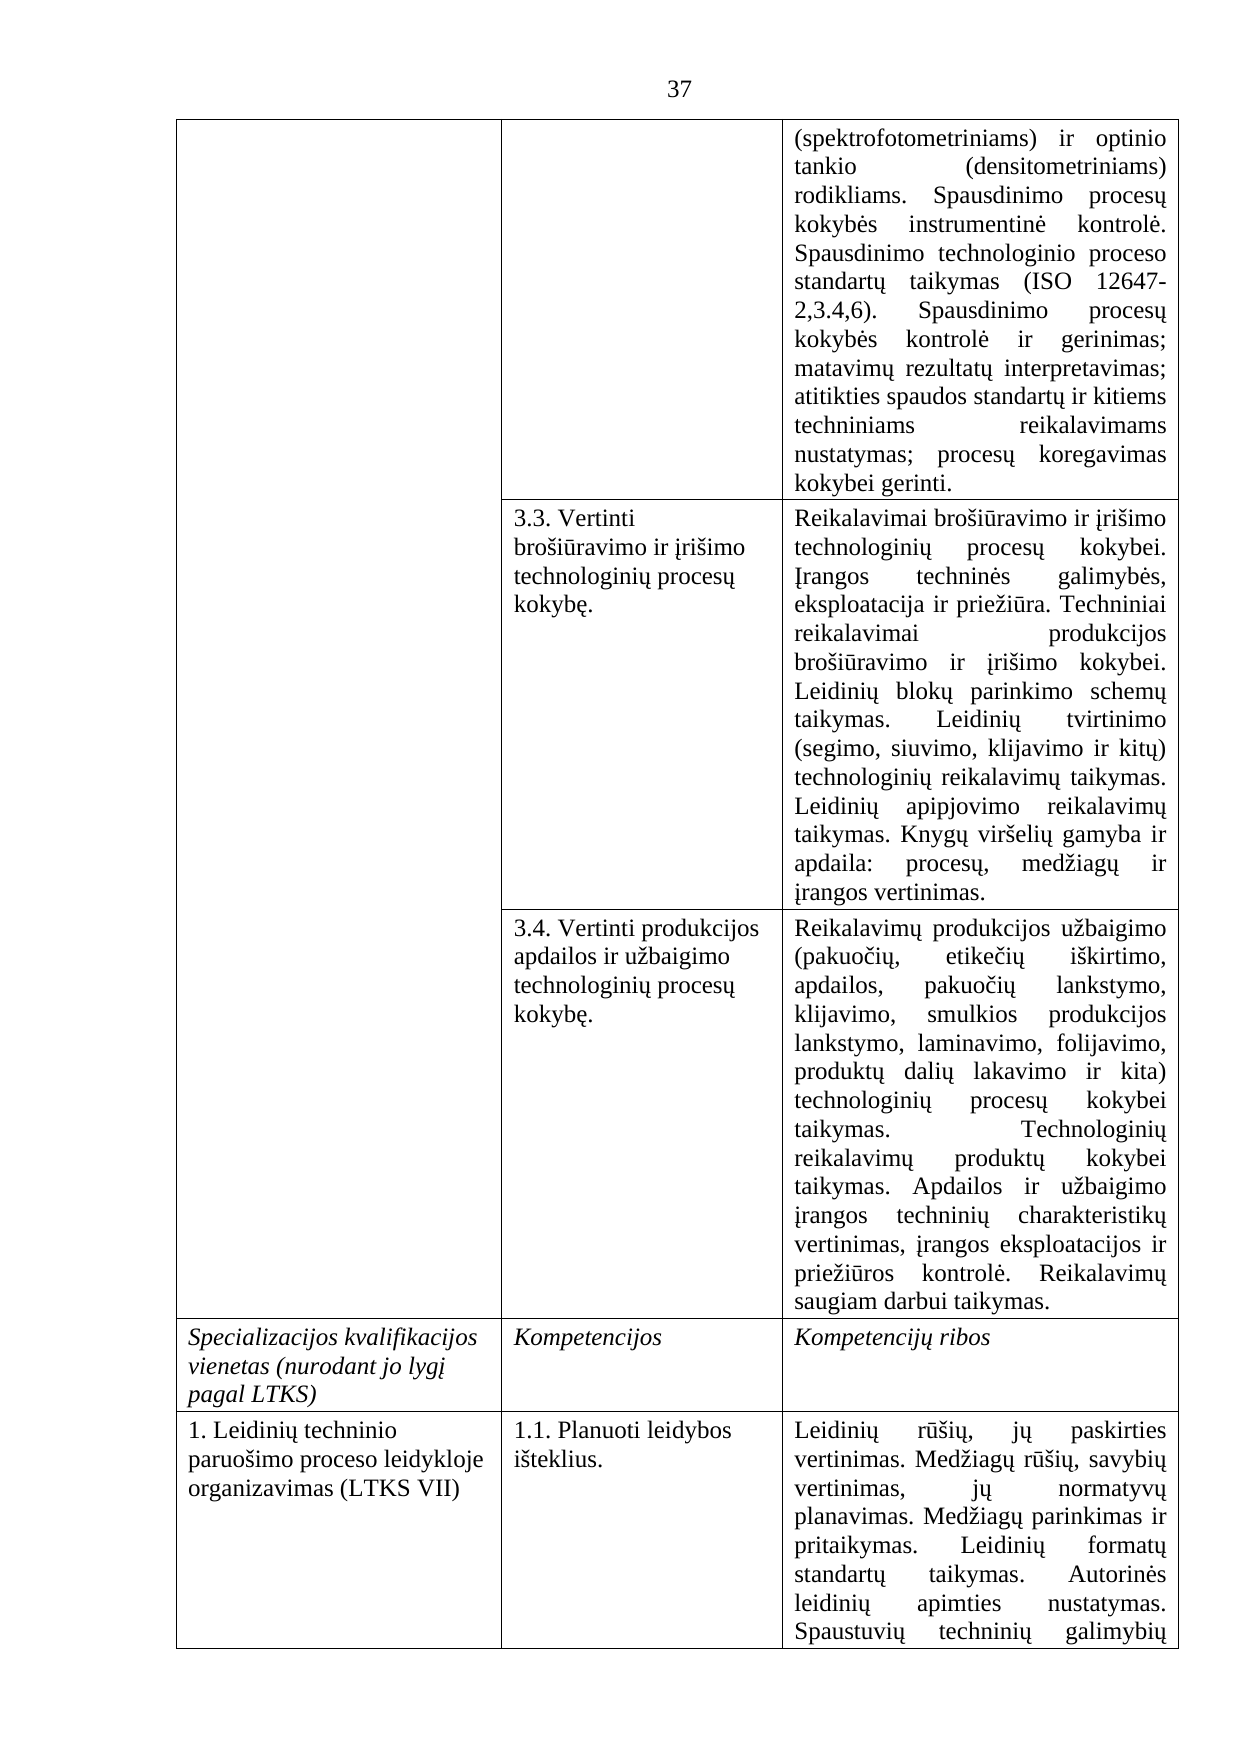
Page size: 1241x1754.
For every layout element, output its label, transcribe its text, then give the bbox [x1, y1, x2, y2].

table_cell 3.4. Vertinti produkcijos apdailos ir užbaigimo technologinių procesų kokybę. [502, 910, 782, 1318]
table_cell [177, 120, 501, 1318]
table_cell Specializacijos kvalifikacijos vienetas (nurodant jo lygį pagal LTKS) [177, 1319, 501, 1411]
table_cell Leidinių rūšių, jų paskirties vertinimas. Medžiagų rūšių, savybių vertinimas, jų normatyvų planavimas. Medžiagų parinkimas ir pritaikymas. Leidinių formatų standartų taikymas. Autorinės leidinių apimties nustatymas. Spaustuvių techninių galimybių [783, 1412, 1178, 1648]
table_cell 1. Leidinių techninio paruošimo proceso leidykloje organizavimas (LTKS VII) [177, 1412, 501, 1648]
table_cell Reikalavimų produkcijos užbaigimo (pakuočių, etikečių iškirtimo, apdailos, pakuočių lankstymo, klijavimo, smulkios produkcijos lankstymo, laminavimo, folijavimo, produktų dalių lakavimo ir kita) technologinių procesų kokybei taikymas. Technologinių reikalavimų produktų kokybei taikymas. Apdailos ir užbaigimo įrangos techninių charakteristikų vertinimas, įrangos eksploatacijos ir priežiūros kontrolė. Reikalavimų saugiam darbui taikymas. [783, 910, 1178, 1318]
table_cell Kompetencijos [502, 1319, 782, 1411]
table_cell [502, 120, 782, 499]
table_cell (spektrofotometriniams) ir optinio tankio (densitometriniams) rodikliams. Spausdinimo procesų kokybės instrumentinė kontrolė. Spausdinimo technologinio proceso standartų taikymas (ISO 12647-2,3.4,6). Spausdinimo procesų kokybės kontrolė ir gerinimas; matavimų rezultatų interpretavimas; atitikties spaudos standartų ir kitiems techniniams reikalavimams nustatymas; procesų koregavimas kokybei gerinti. [783, 120, 1178, 499]
table_cell 3.3. Vertinti brošiūravimo ir įrišimo technologinių procesų kokybę. [502, 500, 782, 909]
table_cell 1.1. Planuoti leidybos išteklius. [502, 1412, 782, 1648]
table_cell Reikalavimai brošiūravimo ir įrišimo technologinių procesų kokybei. Įrangos techninės galimybės, eksploatacija ir priežiūra. Techniniai reikalavimai produkcijos brošiūravimo ir įrišimo kokybei. Leidinių blokų parinkimo schemų taikymas. Leidinių tvirtinimo (segimo, siuvimo, klijavimo ir kitų) technologinių reikalavimų taikymas. Leidinių apipjovimo reikalavimų taikymas. Knygų viršelių gamyba ir apdaila: procesų, medžiagų ir įrangos vertinimas. [783, 500, 1178, 909]
table_cell Kompetencijų ribos [783, 1319, 1178, 1411]
